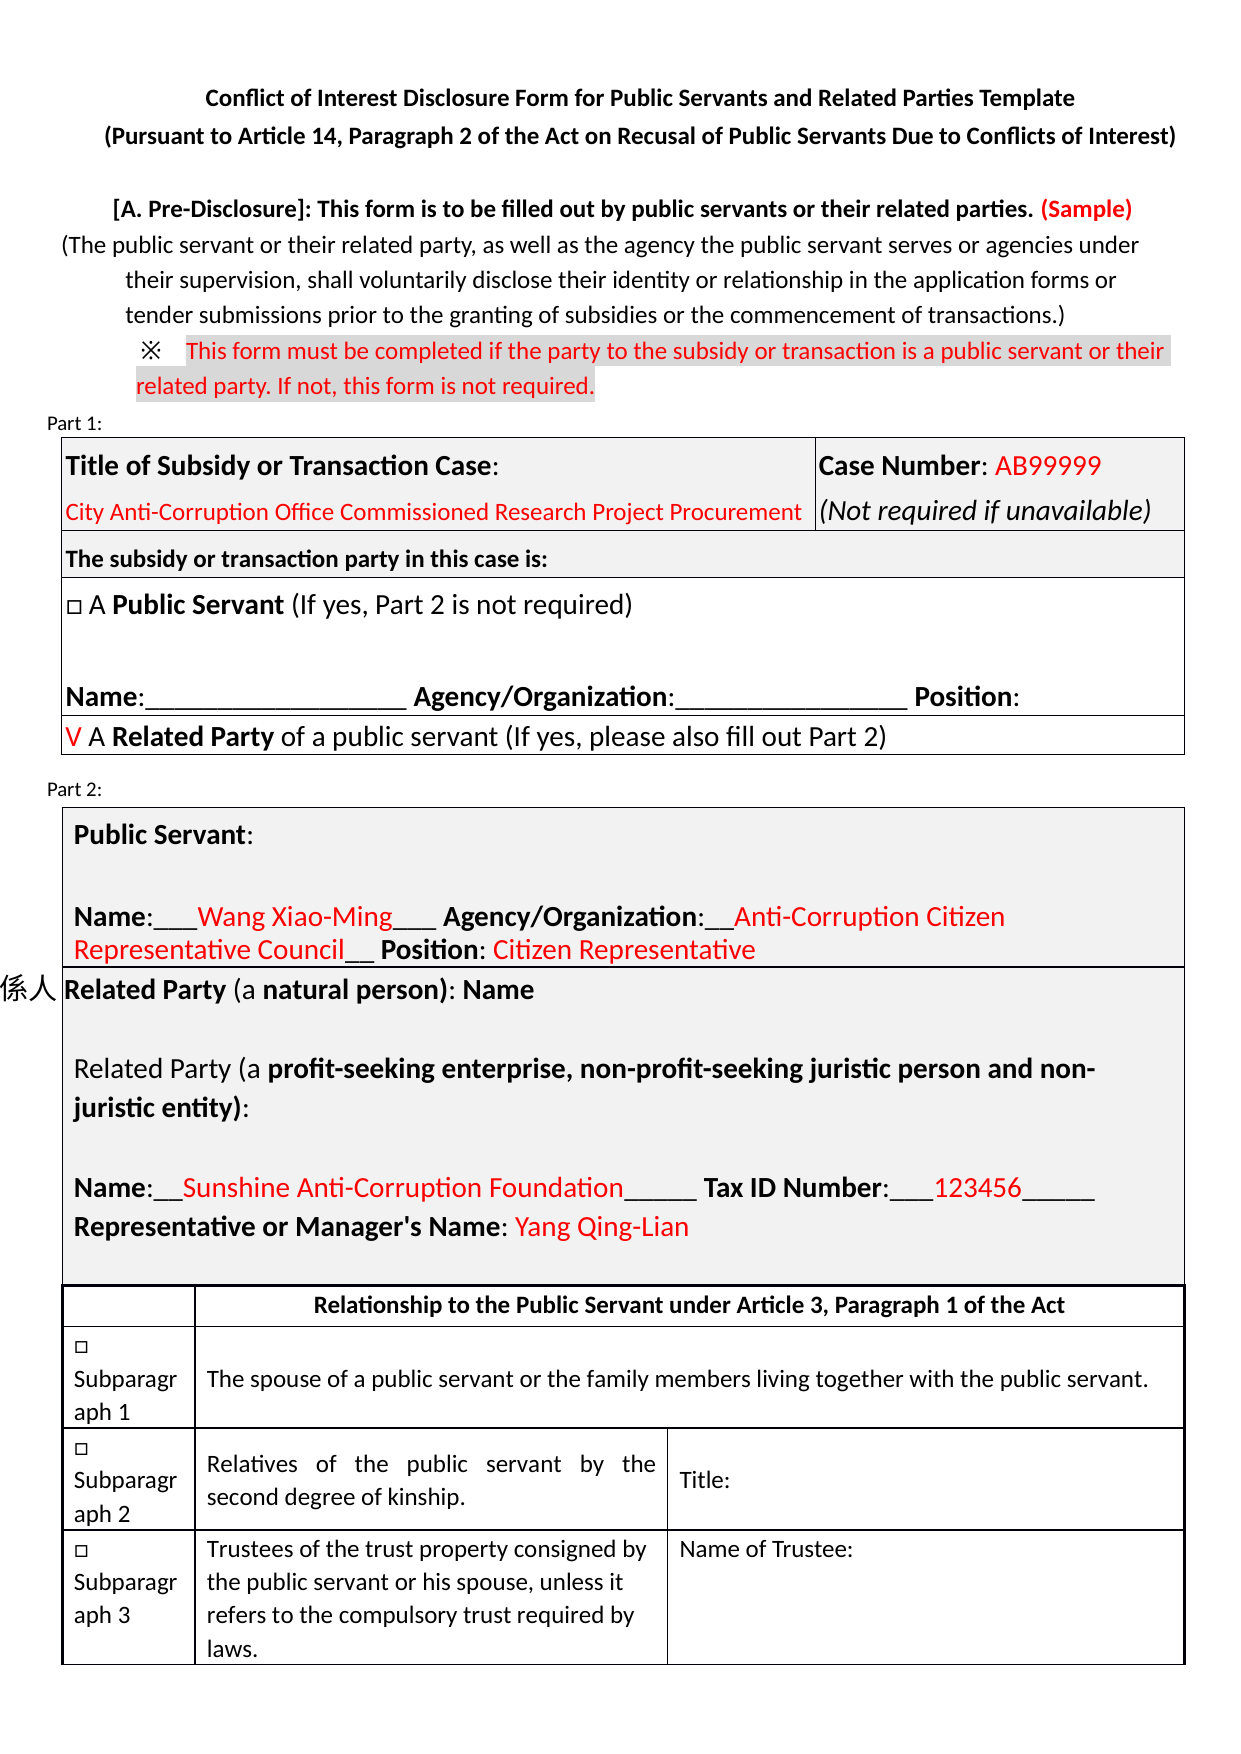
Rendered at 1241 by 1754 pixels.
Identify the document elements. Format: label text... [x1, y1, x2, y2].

text (Pursuant to Article 14, Paragraph 2 of the Act on Recusal of Public Servants Due to Conflicts of Interest) [33, 114, 1240, 152]
table_cell 關係人Related Party (a natural person): Name Related Party (a profit-seeking enterprise, non-profit-seeking juristic person and non-juristic entity): Name:__Sunshine Anti-Corruption Foundation_____ Tax ID Number:___123456_____ Representative or Manager's Name: Yang Qing-Lian [63, 968, 1184, 1284]
table_cell Relatives of the public servant by the second degree of kinship. [196, 1429, 667, 1529]
table_cell Trustees of the trust property consigned by the public servant or his spouse, unless it refers to the compulsory trust required by laws. [196, 1531, 667, 1664]
table_cell The spouse of a public servant or the family members living together with the public servant. [196, 1327, 1183, 1427]
table_cell □ Subparagraph 2 [64, 1429, 194, 1529]
text Conflict of Interest Disclosure Form for Public Servants and Related Parties Template [33, 77, 1240, 114]
text (The public servant or their related party, as well as the agency the public servant serves or agencies under their supervision, shall voluntarily disclose their identity or relationship in the application forms or tender submissions prior to the granting of subsidies or the commencement of transactions.) [61, 225, 1184, 331]
table_cell □ A Public Servant (If yes, Part 2 is not required) Name:__________________ Agency/Organization:________________ Position: [62, 578, 1184, 715]
table_header Public Servant: Name:___Wang Xiao-Ming___ Agency/Organization:__Anti-Corruption Citizen Representative Council__ Position: Citizen Representative [63, 808, 1184, 966]
table_cell □ Subparagraph 3 [64, 1531, 194, 1664]
list This form must be completed if the party to the subsidy or transaction is a public servant or their related party. If not, this form is not required. [136, 331, 1184, 402]
table_cell Title: [668, 1429, 1183, 1529]
table_header Case Number: AB99999 (Not required if unavailable) [816, 438, 1184, 530]
table_cell Name of Trustee: [668, 1531, 1183, 1664]
table_cell [64, 1287, 194, 1326]
table_cell V A Related Party of a public servant (If yes, please also fill out Part 2) [62, 716, 1184, 754]
table_cell □ Subparagraph 1 [64, 1327, 194, 1427]
text Part 1: [33, 402, 1189, 437]
text [A. Pre-Disclosure]: This form is to be filled out by public servants or their related parties. (Sample) [61, 189, 1184, 225]
table_cell The subsidy or transaction party in this case is: [62, 531, 1184, 577]
table_cell Relationship to the Public Servant under Article 3, Paragraph 1 of the Act [196, 1287, 1183, 1326]
table_header Title of Subsidy or Transaction Case: City Anti-Corruption Office Commissioned Research Project Procurement [62, 438, 815, 530]
text Part 2: [33, 755, 1110, 807]
